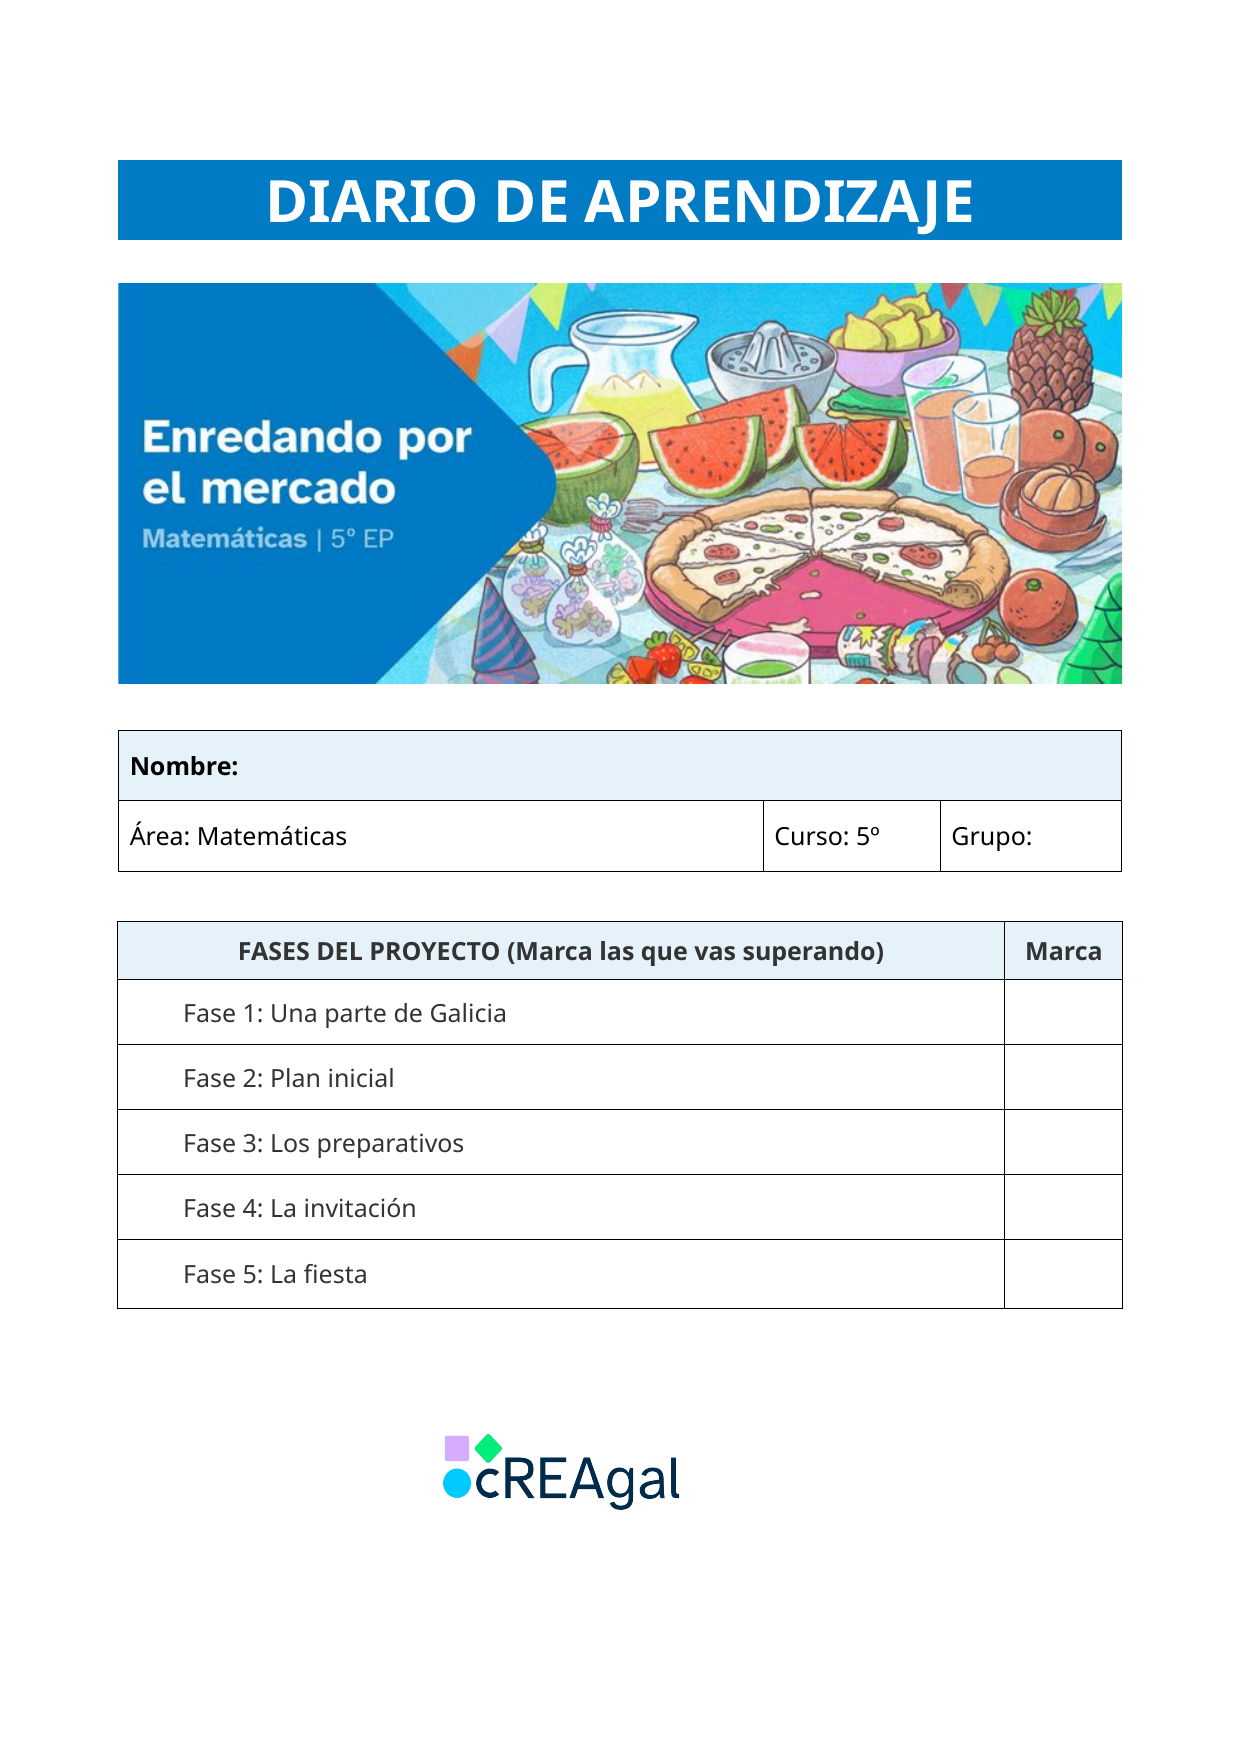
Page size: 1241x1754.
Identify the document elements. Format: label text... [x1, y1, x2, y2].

table_header FASES DEL PROYECTO (Marca las que vas superando) [118, 922, 1004, 979]
table_cell [1005, 1110, 1122, 1174]
picture [118, 283, 1123, 684]
table_cell [1005, 980, 1122, 1044]
picture [443, 1434, 680, 1510]
table_cell Fase 5: La fiesta [118, 1240, 1004, 1308]
table_cell [1005, 1240, 1122, 1308]
table_cell Fase 4: La invitación [118, 1175, 1004, 1239]
table_cell Fase 2: Plan inicial [118, 1045, 1004, 1109]
table_cell Curso: 5º [764, 801, 940, 871]
table_header Nombre: [119, 731, 1121, 800]
subtitle DIARIO DE APRENDIZAJE [118, 160, 1122, 240]
table_cell Área: Matemáticas [119, 801, 763, 871]
table_cell [1005, 1175, 1122, 1239]
table_cell Fase 1: Una parte de Galicia [118, 980, 1004, 1044]
table_cell Fase 3: Los preparativos [118, 1110, 1004, 1174]
table_header Marca [1005, 922, 1122, 979]
table_cell [1005, 1045, 1122, 1109]
table_cell Grupo: [941, 801, 1121, 871]
